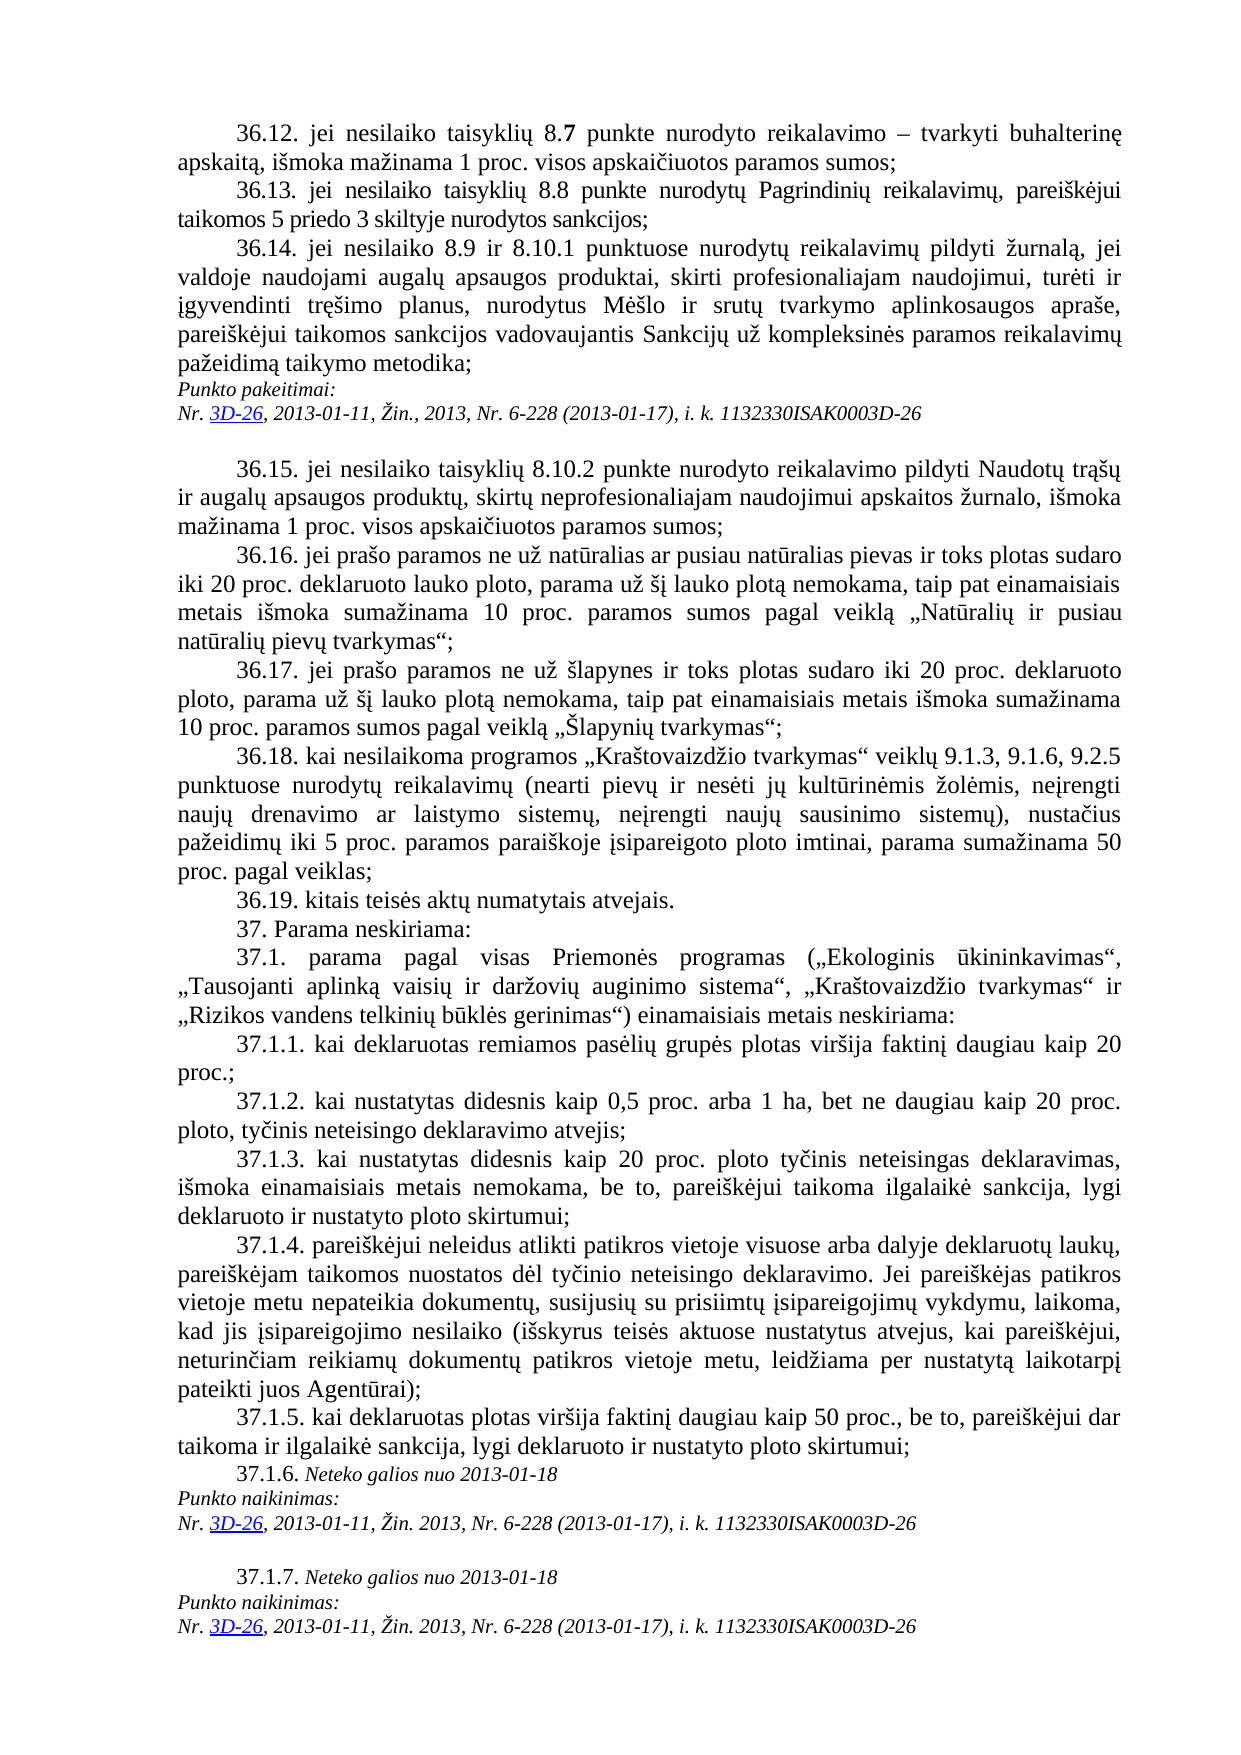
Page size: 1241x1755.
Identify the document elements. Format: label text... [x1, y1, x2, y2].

text Punkto pakeitimai: [177, 377, 1122, 401]
text 37.1. parama pagal visas Priemonės programas („Ekologinis ūkininkavimas“, „Tausojanti aplinką vaisių ir daržovių auginimo sistema“, „Kraštovaizdžio tvarkymas“ ir „Rizikos vandens telkinių būklės gerinimas“) einamaisiais metais neskiriama: [177, 942, 1122, 1029]
text 36.13. jei nesilaiko taisyklių 8.8 punkte nurodytų Pagrindinių reikalavimų, pareiškėjui taikomos 5 priedo 3 skiltyje nurodytos sankcijos; [177, 176, 1122, 233]
text 36.16. jei prašo paramos ne už natūralias ar pusiau natūralias pievas ir toks plotas sudaro iki 20 proc. deklaruoto lauko ploto, parama už šį lauko plotą nemokama, taip pat einamaisiais metais išmoka sumažinama 10 proc. paramos sumos pagal veiklą „Natūralių ir pusiau natūralių pievų tvarkymas“; [177, 540, 1122, 655]
text 37.1.5. kai deklaruotas plotas viršija faktinį daugiau kaip 50 proc., be to, pareiškėjui dar taikoma ir ilgalaikė sankcija, lygi deklaruoto ir nustatyto ploto skirtumui; [177, 1402, 1122, 1460]
text Nr. 3D-26, 2013-01-11, Žin., 2013, Nr. 6-228 (2013-01-17), i. k. 1132330ISAK0003D-26 [177, 401, 1122, 425]
text 36.14. jei nesilaiko 8.9 ir 8.10.1 punktuose nurodytų reikalavimų pildyti žurnalą, jei valdoje naudojami augalų apsaugos produktai, skirti profesionaliajam naudojimui, turėti ir įgyvendinti tręšimo planus, nurodytus Mėšlo ir srutų tvarkymo aplinkosaugos apraše, pareiškėjui taikomos sankcijos vadovaujantis Sankcijų už kompleksinės paramos reikalavimų pažeidimą taikymo metodika; [177, 233, 1122, 377]
text 36.18. kai nesilaikoma programos „Kraštovaizdžio tvarkymas“ veiklų 9.1.3, 9.1.6, 9.2.5 punktuose nurodytų reikalavimų (nearti pievų ir nesėti jų kultūrinėmis žolėmis, neįrengti naujų drenavimo ar laistymo sistemų, neįrengti naujų sausinimo sistemų), nustačius pažeidimų iki 5 proc. paramos paraiškoje įsipareigoto ploto imtinai, parama sumažinama 50 proc. pagal veiklas; [177, 741, 1122, 885]
text 37.1.2. kai nustatytas didesnis kaip 0,5 proc. arba 1 ha, bet ne daugiau kaip 20 proc. ploto, tyčinis neteisingo deklaravimo atvejis; [177, 1086, 1122, 1144]
text 37.1.1. kai deklaruotas remiamos pasėlių grupės plotas viršija faktinį daugiau kaip 20 proc.; [177, 1029, 1122, 1086]
text 37.1.6. Neteko galios nuo 2013-01-18 [177, 1460, 1122, 1486]
text 36.12. jei nesilaiko taisyklių 8.7 punkte nurodyto reikalavimo – tvarkyti buhalterinę apskaitą, išmoka mažinama 1 proc. visos apskaičiuotos paramos sumos; [177, 118, 1122, 176]
text 36.19. kitais teisės aktų numatytais atvejais. [177, 885, 1122, 914]
text 37.1.4. pareiškėjui neleidus atlikti patikros vietoje visuose arba dalyje deklaruotų laukų, pareiškėjam taikomos nuostatos dėl tyčinio neteisingo deklaravimo. Jei pareiškėjas patikros vietoje metu nepateikia dokumentų, susijusių su prisiimtų įsipareigojimų vykdymu, laikoma, kad jis įsipareigojimo nesilaiko (išskyrus teisės aktuose nustatytus atvejus, kai pareiškėjui, neturinčiam reikiamų dokumentų patikros vietoje metu, leidžiama per nustatytą laikotarpį pateikti juos Agentūrai); [177, 1230, 1122, 1402]
text Nr. 3D-26, 2013-01-11, Žin. 2013, Nr. 6-228 (2013-01-17), i. k. 1132330ISAK0003D-26 [177, 1510, 1122, 1534]
text Punkto naikinimas: [177, 1589, 1122, 1614]
text 37.1.7. Neteko galios nuo 2013-01-18 [177, 1563, 1122, 1589]
text 36.17. jei prašo paramos ne už šlapynes ir toks plotas sudaro iki 20 proc. deklaruoto ploto, parama už šį lauko plotą nemokama, taip pat einamaisiais metais išmoka sumažinama 10 proc. paramos sumos pagal veiklą „Šlapynių tvarkymas“; [177, 655, 1122, 741]
text Nr. 3D-26, 2013-01-11, Žin. 2013, Nr. 6-228 (2013-01-17), i. k. 1132330ISAK0003D-26 [177, 1614, 1122, 1638]
text Punkto naikinimas: [177, 1486, 1122, 1510]
text 36.15. jei nesilaiko taisyklių 8.10.2 punkte nurodyto reikalavimo pildyti Naudotų trąšų ir augalų apsaugos produktų, skirtų neprofesionaliajam naudojimui apskaitos žurnalo, išmoka mažinama 1 proc. visos apskaičiuotos paramos sumos; [177, 454, 1122, 540]
text 37. Parama neskiriama: [177, 914, 1122, 942]
text 37.1.3. kai nustatytas didesnis kaip 20 proc. ploto tyčinis neteisingas deklaravimas, išmoka einamaisiais metais nemokama, be to, pareiškėjui taikoma ilgalaikė sankcija, lygi deklaruoto ir nustatyto ploto skirtumui; [177, 1144, 1122, 1230]
